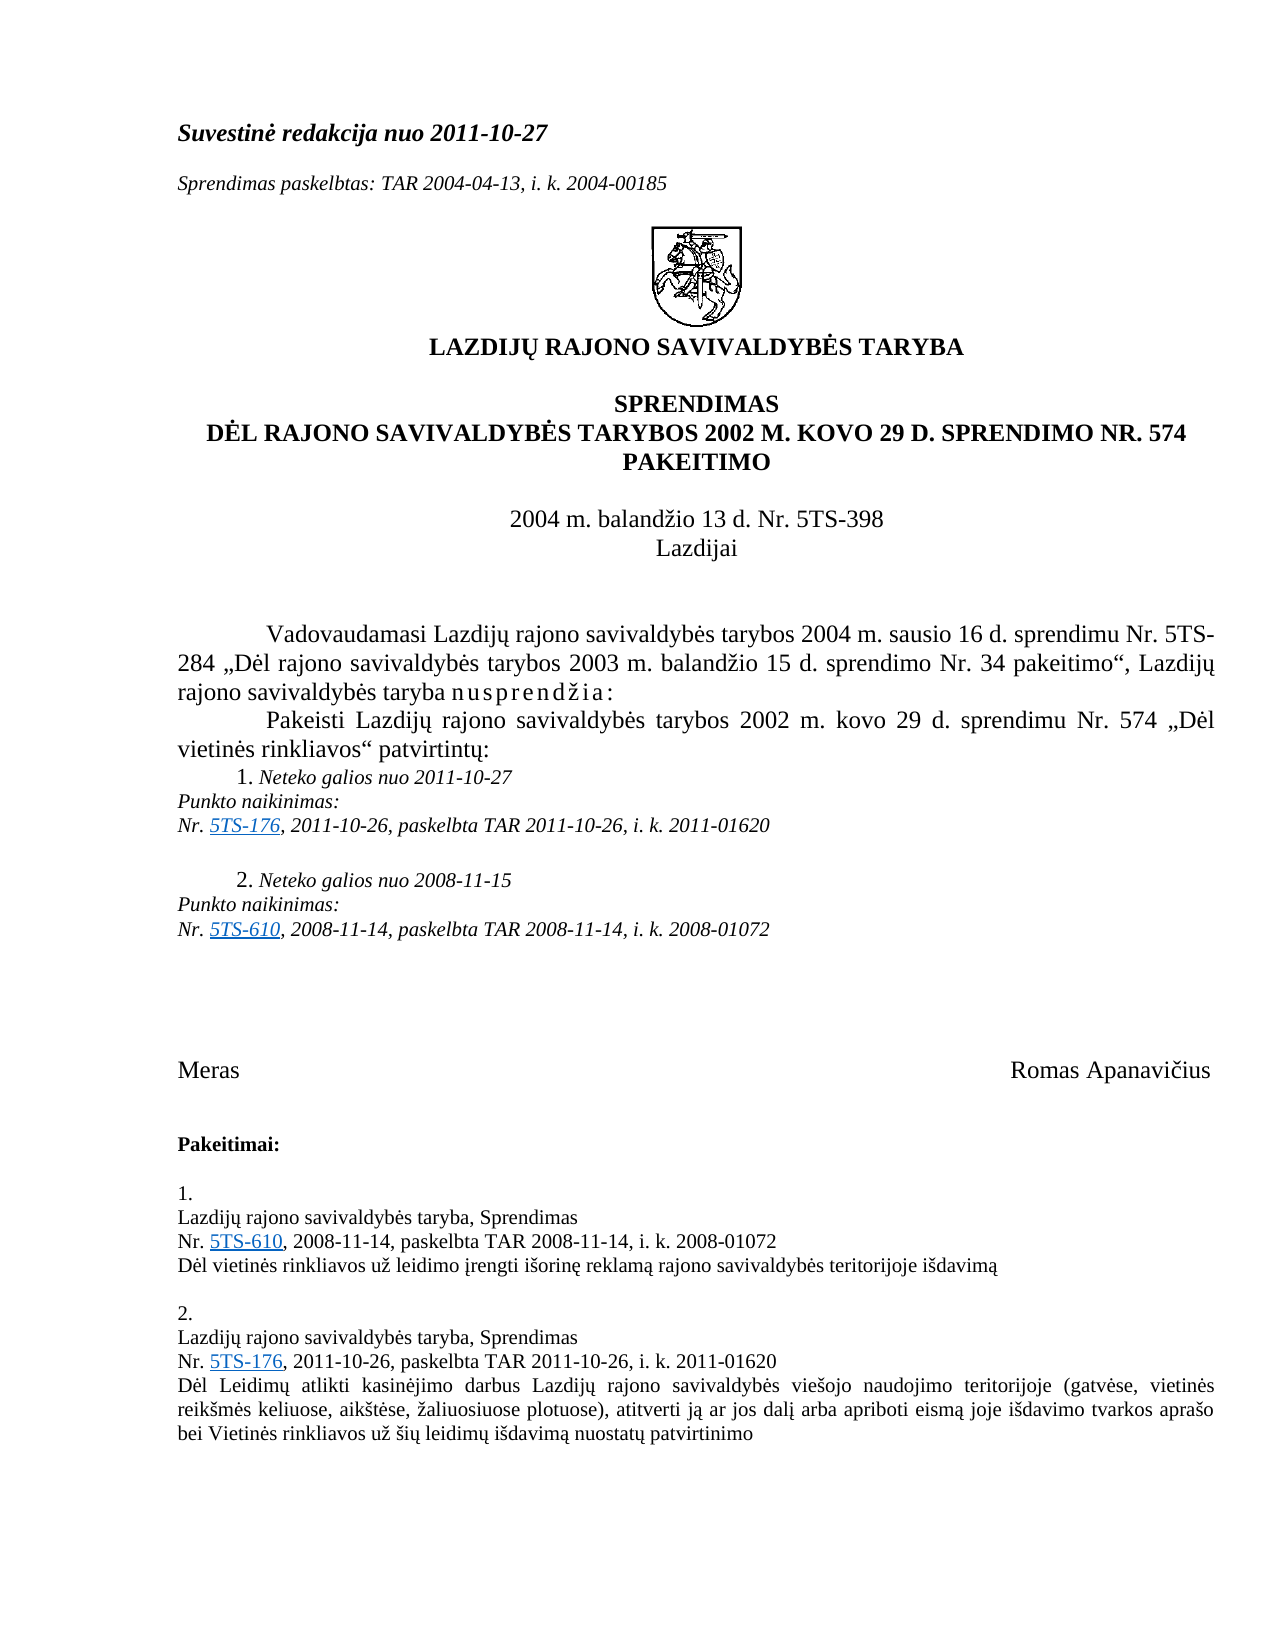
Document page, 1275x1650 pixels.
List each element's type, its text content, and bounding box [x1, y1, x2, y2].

text Meras Romas Apanavičius [177, 1056, 1216, 1084]
text Lazdijų rajono savivaldybės taryba, Sprendimas [177, 1325, 1216, 1349]
text Punkto naikinimas: [177, 892, 1216, 916]
text Nr. 5TS-176, 2011-10-26, paskelbta TAR 2011-10-26, i. k. 2011-01620 [177, 1349, 1216, 1373]
text Lazdijų rajono savivaldybės taryba, Sprendimas [177, 1204, 1216, 1229]
text Sprendimas paskelbtas: TAR 2004-04-13, i. k. 2004-00185 [177, 171, 1216, 195]
text Punkto naikinimas: [177, 789, 1216, 813]
text Dėl Leidimų atlikti kasinėjimo darbus Lazdijų rajono savivaldybės viešojo naudojimo teritorijoje (gatvėse, vietinės reikšmės keliuose, aikštėse, žaliuosiuose plotuose), atitverti ją ar jos dalį arba apriboti eismą joje išdavimo tvarkos aprašo bei Vietinės rinkliavos už šių leidimų išdavimą nuostatų patvirtinimo [177, 1373, 1216, 1445]
text DĖL RAJONO SAVIVALDYBĖS TARYBOS 2002 M. KOVO 29 D. SPRENDIMO NR. 574 PAKEITIMO [177, 418, 1216, 475]
text SPRENDIMAS [177, 389, 1216, 418]
text Nr. 5TS-176, 2011-10-26, paskelbta TAR 2011-10-26, i. k. 2011-01620 [177, 813, 1216, 837]
text LAZDIJŲ RAJONO SAVIVALDYBĖS TARYBA [177, 332, 1216, 360]
text Vadovaudamasi Lazdijų rajono savivaldybės tarybos 2004 m. sausio 16 d. sprendimu Nr. 5TS-284 „Dėl rajono savivaldybės tarybos 2003 m. balandžio 15 d. sprendimo Nr. 34 pakeitimo“, Lazdijų rajono savivaldybės taryba nusprendžia: [177, 619, 1216, 705]
text Nr. 5TS-610, 2008-11-14, paskelbta TAR 2008-11-14, i. k. 2008-01072 [177, 916, 1216, 941]
text 2004 m. balandžio 13 d. Nr. 5TS-398 [177, 504, 1216, 533]
text Nr. 5TS-610, 2008-11-14, paskelbta TAR 2008-11-14, i. k. 2008-01072 [177, 1229, 1216, 1253]
text Pakeisti Lazdijų rajono savivaldybės tarybos 2002 m. kovo 29 d. sprendimu Nr. 574 „Dėl vietinės rinkliavos“ patvirtintų: [177, 705, 1216, 763]
text 1. Neteko galios nuo 2011-10-27 [177, 763, 1216, 789]
text Suvestinė redakcija nuo 2011-10-27 [177, 118, 1216, 147]
text 2. Neteko galios nuo 2008-11-15 [177, 866, 1216, 892]
text 2. [177, 1301, 1216, 1325]
text Lazdijai [177, 533, 1216, 562]
text Dėl vietinės rinkliavos už leidimo įrengti išorinę reklamą rajono savivaldybės teritorijoje išdavimą [177, 1253, 1216, 1277]
text Pakeitimai: [177, 1132, 1216, 1156]
text 1. [177, 1181, 1216, 1204]
